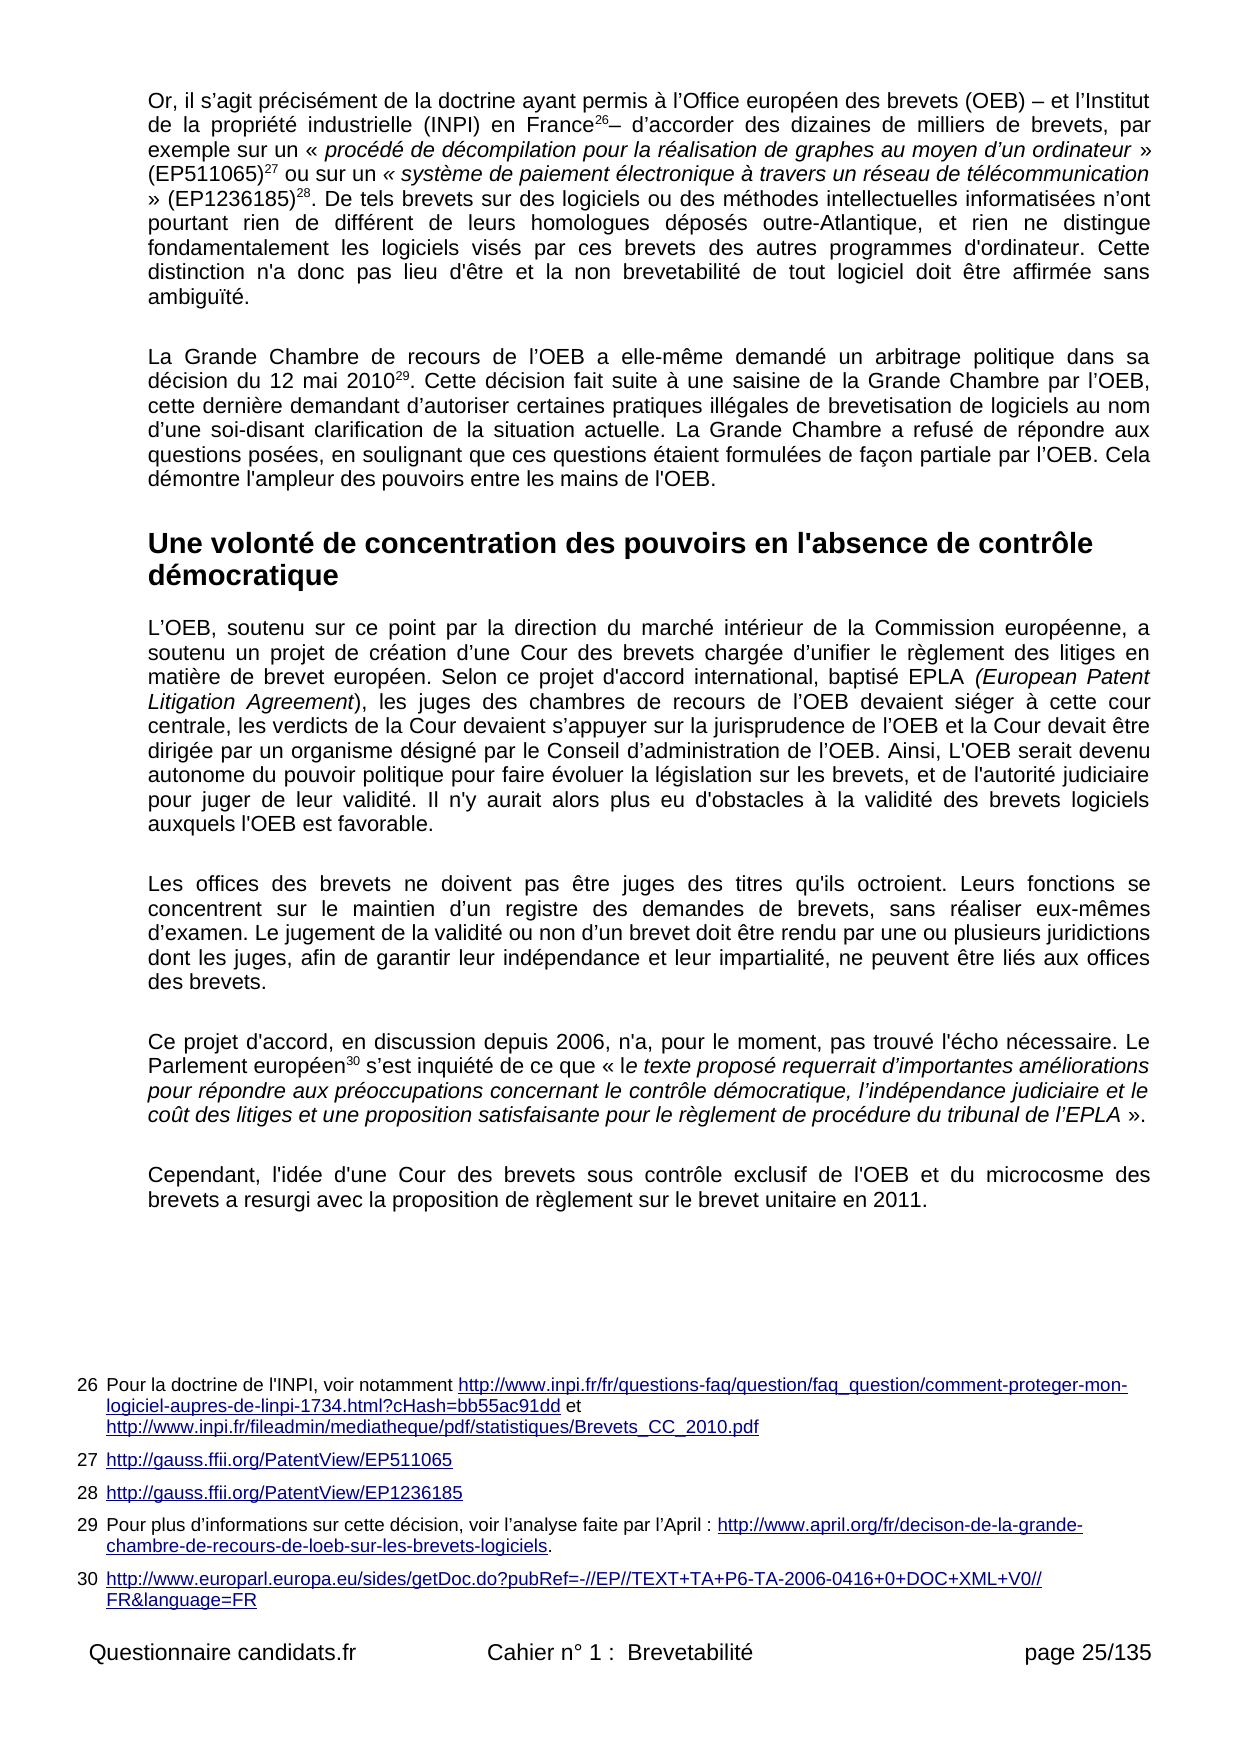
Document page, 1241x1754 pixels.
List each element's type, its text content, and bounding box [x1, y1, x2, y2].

text Ce projet d'accord, en discussion depuis 2006, n'a, pour le moment, pas trouvé l'écho nécessaire. Le Parlement européen s’est inquiété de ce que « le texte proposé requerrait d’importantes améliorations pour répondre aux préoccupations concernant le contrôle démocratique, l’indépendance judiciaire et le coût des litiges et une proposition satisfaisante pour le règlement de procédure du tribunal de l’EPLA ». [148, 1029, 1152, 1127]
text http://www.europarl.europa.eu/sides/getDoc.do?pubRef=-//EP//TEXT+TA+P6-TA-2006-0416+0+DOC+XML+V0//FR&language=FR [77, 1568, 1152, 1610]
text La Grande Chambre de recours de l’OEB a elle-même demandé un arbitrage politique dans sa décision du 12 mai 2010. Cette décision fait suite à une saisine de la Grande Chambre par l’OEB, cette dernière demandant d’autoriser certaines pratiques illégales de brevetisation de logiciels au nom d’une soi-disant clarification de la situation actuelle. La Grande Chambre a refusé de répondre aux questions posées, en soulignant que ces questions étaient formulées de façon partiale par l’OEB. Cela démontre l'ampleur des pouvoirs entre les mains de l'OEB. [148, 344, 1152, 491]
text L’OEB, soutenu sur ce point par la direction du marché intérieur de la Commission européenne, a soutenu un projet de création d’une Cour des brevets chargée d’unifier le règlement des litiges en matière de brevet européen. Selon ce projet d'accord international, baptisé EPLA (European Patent Litigation Agreement), les juges des chambres de recours de l’OEB devaient siéger à cette cour centrale, les verdicts de la Cour devaient s’appuyer sur la jurisprudence de l’OEB et la Cour devait être dirigée par un organisme désigné par le Conseil d’administration de l’OEB. Ainsi, L'OEB serait devenu autonome du pouvoir politique pour faire évoluer la législation sur les brevets, et de l'autorité judiciaire pour juger de leur validité. Il n'y aurait alors plus eu d'obstacles à la validité des brevets logiciels auxquels l'OEB est favorable. [148, 616, 1152, 836]
text http://gauss.ffii.org/PatentView/EP511065 [77, 1449, 1152, 1470]
text Or, il s’agit précisément de la doctrine ayant permis à l’Office européen des brevets (OEB) – et l’Institut de la propriété industrielle (INPI) en France– d’accorder des dizaines de milliers de brevets, par exemple sur un « procédé de décompilation pour la réalisation de graphes au moyen d’un ordinateur » (EP511065) ou sur un « système de paiement électronique à travers un réseau de télécommunication » (EP1236185). De tels brevets sur des logiciels ou des méthodes intellectuelles informatisées n’ont pourtant rien de différent de leurs homologues déposés outre-Atlantique, et rien ne distingue fondamentalement les logiciels visés par ces brevets des autres programmes d'ordinateur. Cette distinction n'a donc pas lieu d'être et la non brevetabilité de tout logiciel doit être affirmée sans ambiguïté. [148, 88, 1152, 309]
subtitle Une volonté de concentration des pouvoirs en l'absence de contrôle démocratique [148, 527, 1152, 592]
text Pour plus d’informations sur cette décision, voir l’analyse faite par l’April : http://www.april.org/fr/decison-de-la-grande-chambre-de-recours-de-loeb-sur-les-brevets-logiciels. [77, 1515, 1152, 1557]
text Pour la doctrine de l'INPI, voir notamment http://www.inpi.fr/fr/questions-faq/question/faq_question/comment-proteger-mon-logiciel-aupres-de-linpi-1734.html?cHash=bb55ac91dd et http://www.inpi.fr/fileadmin/mediatheque/pdf/statistiques/Brevets_CC_2010.pdf [77, 1375, 1152, 1438]
text http://gauss.ffii.org/PatentView/EP1236185 [77, 1482, 1152, 1503]
text Cependant, l'idée d'une Cour des brevets sous contrôle exclusif de l'OEB et du microcosme des brevets a resurgi avec la proposition de règlement sur le brevet unitaire en 2011. [148, 1163, 1152, 1212]
text Les offices des brevets ne doivent pas être juges des titres qu'ils octroient. Leurs fonctions se concentrent sur le maintien d’un registre des demandes de brevets, sans réaliser eux-mêmes d’examen. Le jugement de la validité ou non d’un brevet doit être rendu par une ou plusieurs juridictions dont les juges, afin de garantir leur indépendance et leur impartialité, ne peuvent être liés aux offices des brevets. [148, 872, 1152, 994]
